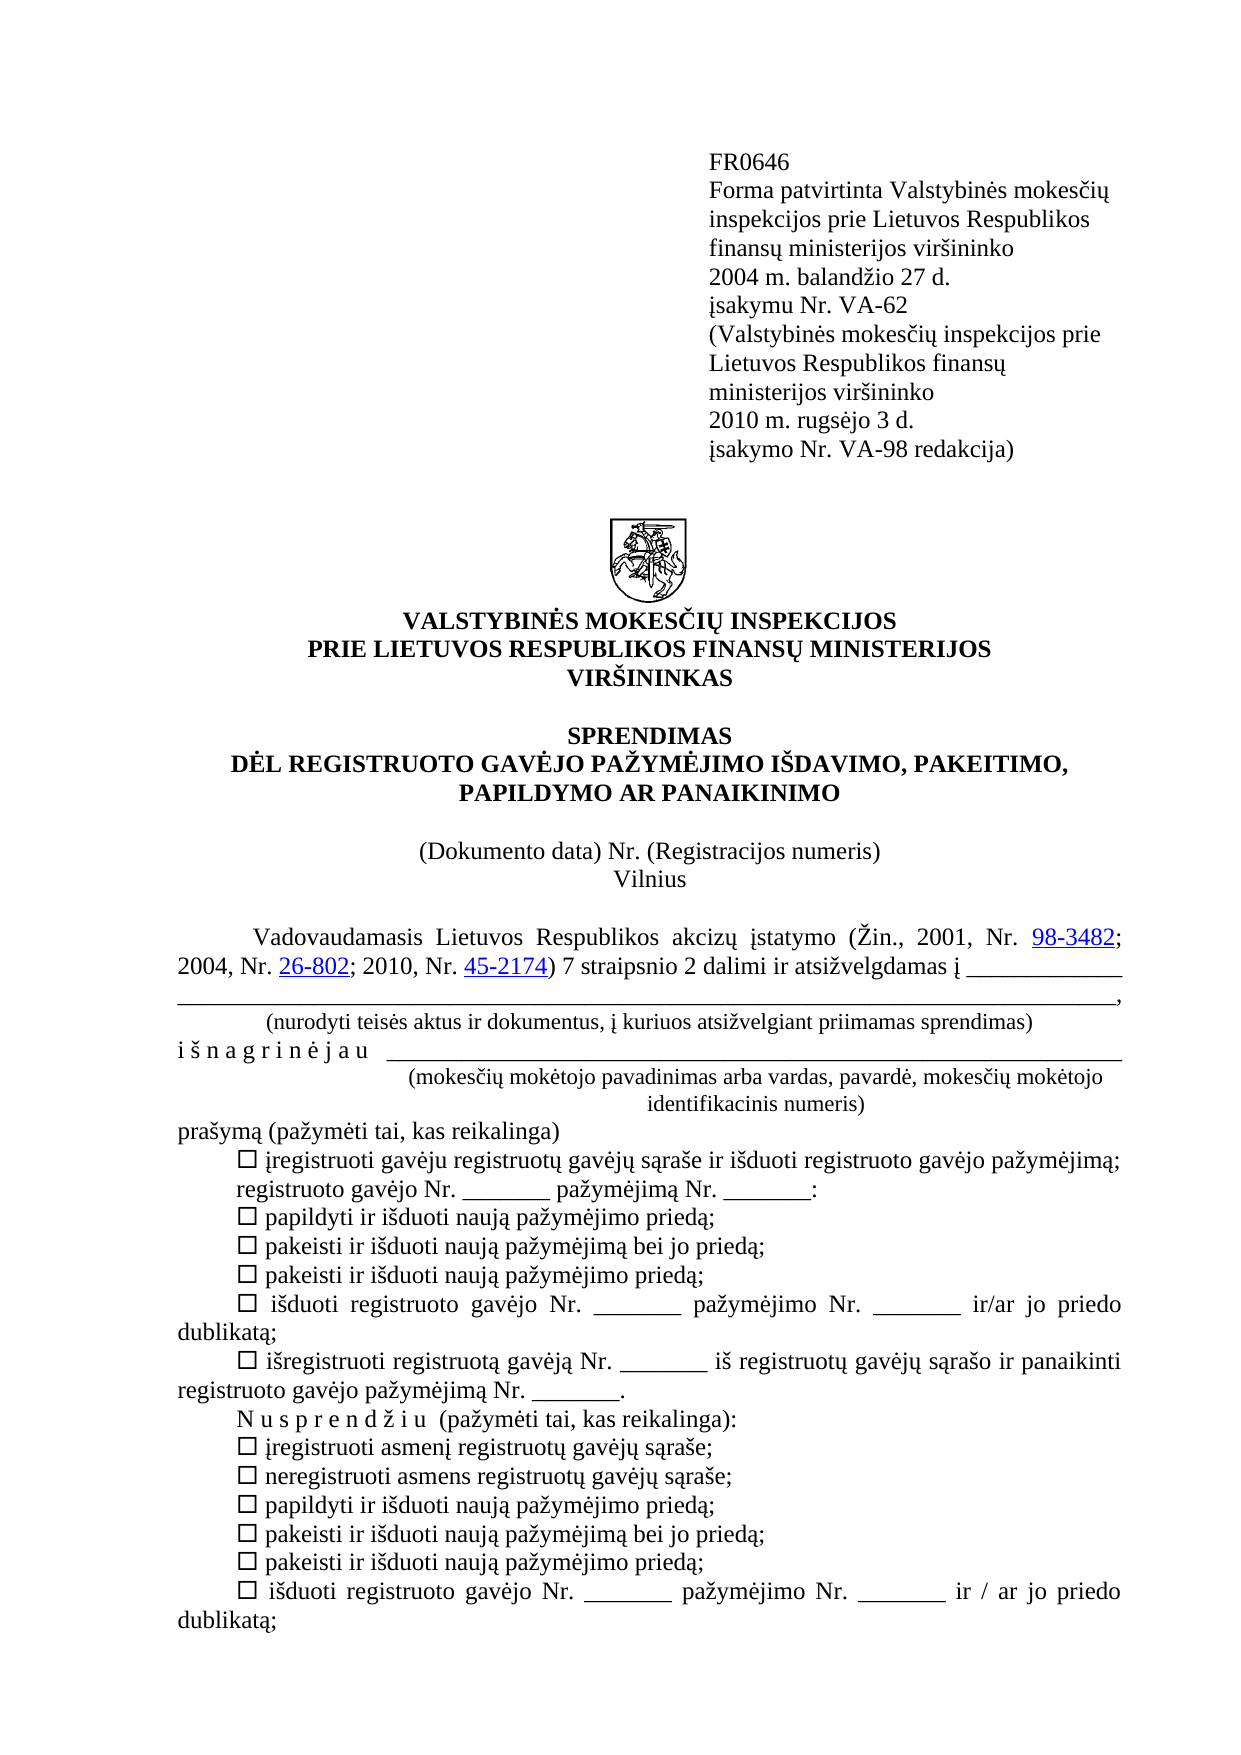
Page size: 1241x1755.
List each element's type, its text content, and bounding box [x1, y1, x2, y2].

text (Dokumento data) Nr. (Registracijos numeris) [177, 836, 1122, 864]
text [] išregistruoti registruotą gavėją Nr. _______ iš registruotų gavėjų sąrašo ir panaikinti registruoto gavėjo pažymėjimą Nr. _______. [177, 1346, 1122, 1404]
text DĖL REGISTRUOTO GAVĖJO PAŽYMĖJIMO IŠDAVIMO, PAKEITIMO, PAPILDYMO AR PANAIKINIMO [177, 749, 1122, 807]
text įsakymo Nr. VA-98 redakcija) [177, 434, 1122, 463]
text (nurodyti teisės aktus ir dokumentus, į kuriuos atsižvelgiant priimamas sprendimas) [177, 1008, 1122, 1035]
text 2010 m. rugsėjo 3 d. [177, 406, 1122, 434]
text FR0646 [177, 147, 1122, 176]
text finansų ministerijos viršininko [177, 233, 1122, 262]
text [] papildyti ir išduoti naują pažymėjimo priedą; [177, 1202, 1122, 1231]
text išnagrinėjau [177, 1035, 1122, 1063]
text Forma patvirtinta Valstybinės mokesčių [177, 176, 1122, 204]
text _ , [177, 979, 1122, 1008]
text Nusprendžiu (pažymėti tai, kas reikalinga): [177, 1404, 1122, 1432]
text ministerijos viršininko [177, 377, 1122, 406]
text (herbas) [177, 492, 1122, 606]
text VIRŠININKAS [177, 663, 1122, 692]
text (mokesčių mokėtojo pavadinimas arba vardas, pavardė, mokesčių mokėtojo identifikacinis numeris) [390, 1063, 1122, 1116]
text [] išduoti registruoto gavėjo Nr. _______ pažymėjimo Nr. _______ ir/ar jo priedo dublikatą; [177, 1289, 1122, 1346]
text [] pakeisti ir išduoti naują pažymėjimo priedą; [177, 1547, 1122, 1576]
text [] pakeisti ir išduoti naują pažymėjimą bei jo priedą; [177, 1519, 1122, 1547]
text [] neregistruoti asmens registruotų gavėjų sąraše; [177, 1461, 1122, 1490]
text Vilnius [177, 864, 1122, 893]
text SPRENDIMAS [177, 721, 1122, 749]
text įsakymu Nr. VA-62 [177, 291, 1122, 319]
text [] papildyti ir išduoti naują pažymėjimo priedą; [177, 1490, 1122, 1519]
text Vadovaudamasis Lietuvos Respublikos akcizų įstatymo (Žin., 2001, Nr. 98-3482; 2004, Nr. 26-802; 2010, Nr. 45-2174) 7 straipsnio 2 dalimi ir atsižvelgdamas į [177, 922, 1122, 979]
text registruoto gavėjo Nr. _______ pažymėjimą Nr. _______: [177, 1174, 1122, 1202]
text 2004 m. balandžio 27 d. [177, 262, 1122, 291]
text PRIE LIETUVOS RESPUBLIKOS FINANSŲ MINISTERIJOS [177, 634, 1122, 663]
text prašymą (pažymėti tai, kas reikalinga) [177, 1116, 1122, 1145]
text Lietuvos Respublikos finansų [177, 348, 1122, 377]
text [] įregistruoti gavėju registruotų gavėjų sąraše ir išduoti registruoto gavėjo pažymėjimą; [177, 1145, 1122, 1174]
text [] pakeisti ir išduoti naują pažymėjimo priedą; [177, 1260, 1122, 1289]
text [] išduoti registruoto gavėjo Nr. _______ pažymėjimo Nr. _______ ir / ar jo priedo dublikatą; [177, 1576, 1122, 1634]
text inspekcijos prie Lietuvos Respublikos [177, 204, 1122, 233]
text (Valstybinės mokesčių inspekcijos prie [177, 319, 1122, 348]
text [] įregistruoti asmenį registruotų gavėjų sąraše; [177, 1432, 1122, 1461]
text VALSTYBINĖS MOKESČIŲ INSPEKCIJOS [177, 606, 1122, 634]
text [] pakeisti ir išduoti naują pažymėjimą bei jo priedą; [177, 1231, 1122, 1260]
